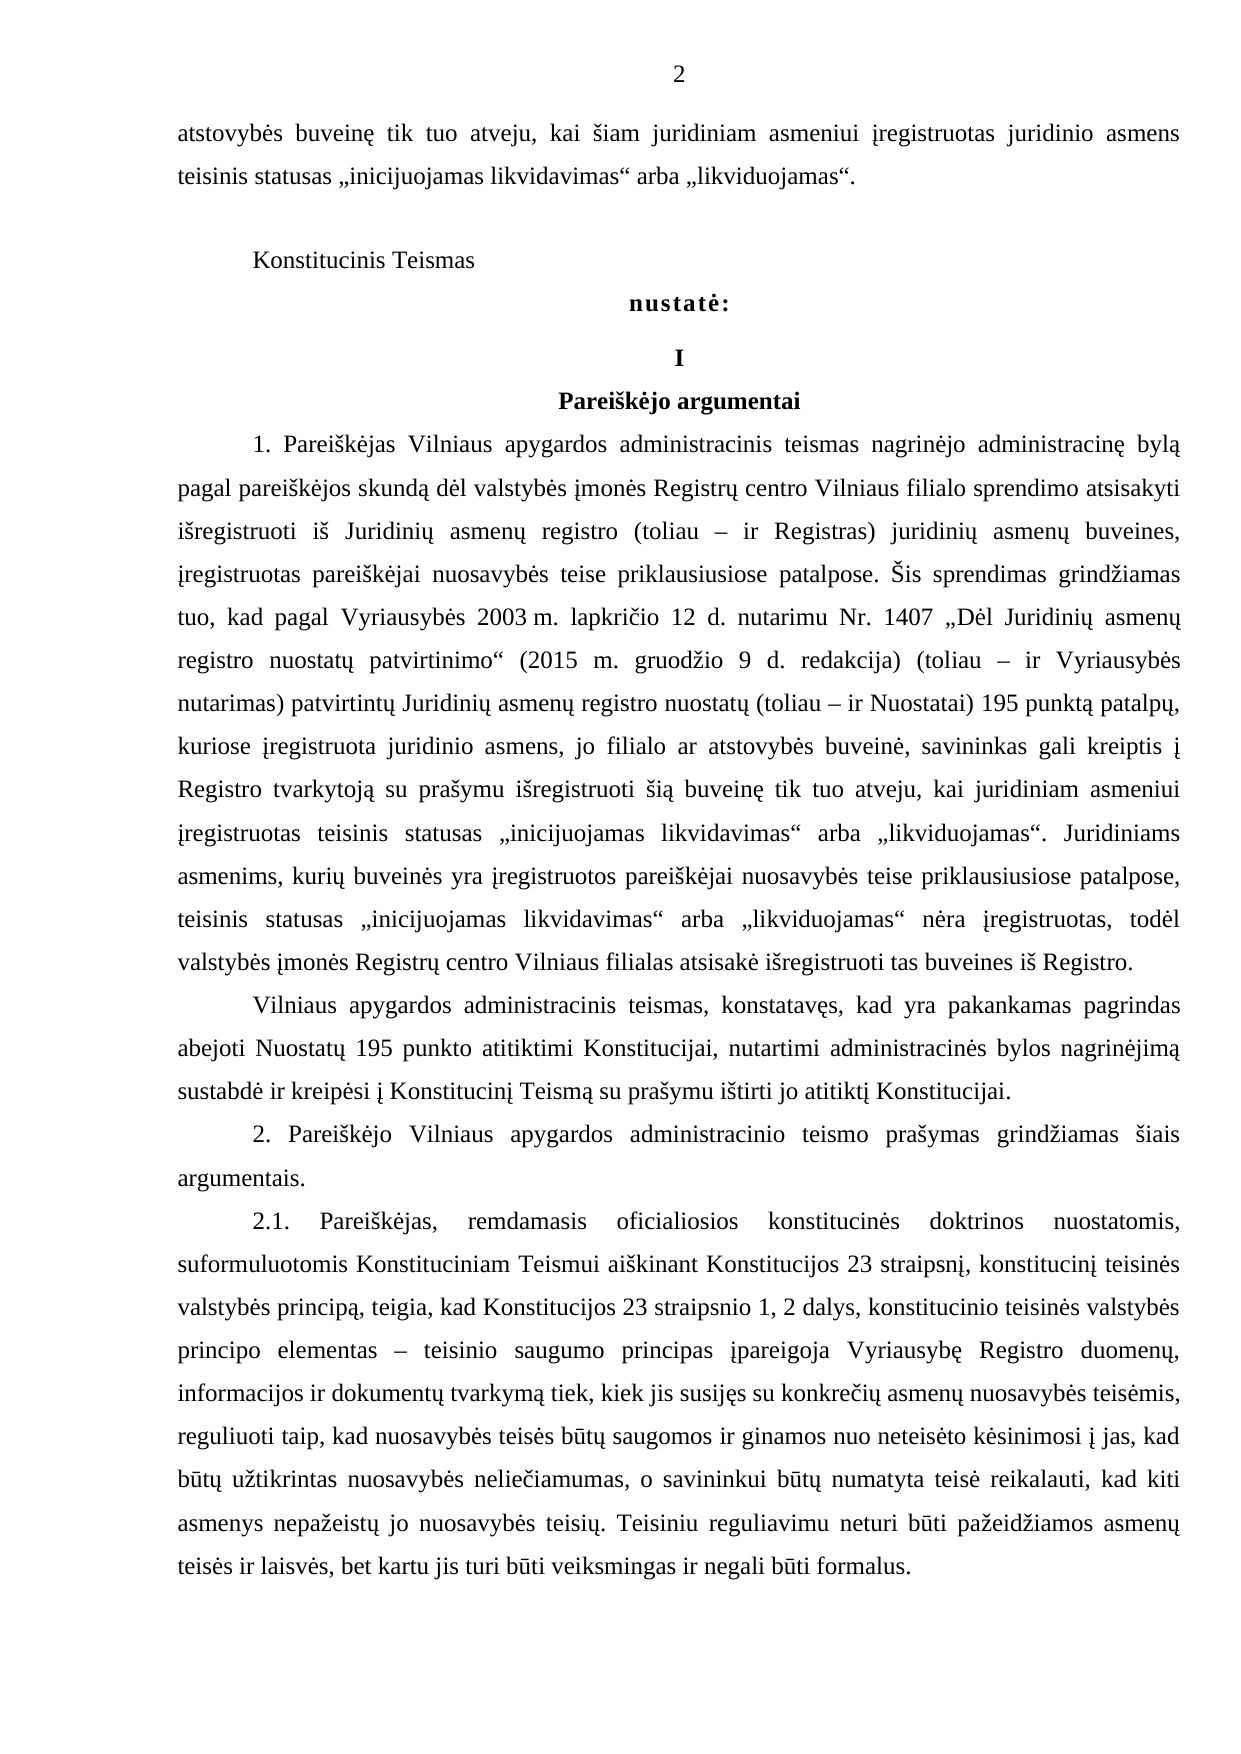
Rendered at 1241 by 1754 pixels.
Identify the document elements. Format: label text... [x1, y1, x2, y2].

text I [177, 343, 1181, 372]
text Pareiškėjo argumentai [177, 386, 1181, 415]
text atstovybės buveinę tik tuo atveju, kai šiam juridiniam asmeniui įregistruotas juridinio asmens teisinis statusas „inicijuojamas likvidavimas“ arba „likviduojamas“. [177, 118, 1181, 190]
text 2.1. Pareiškėjas, remdamasis oficialiosios konstitucinės doktrinos nuostatomis, suformuluotomis Konstituciniam Teismui aiškinant Konstitucijos 23 straipsnį, konstitucinį teisinės valstybės principą, teigia, kad Konstitucijos 23 straipsnio 1, 2 dalys, konstitucinio teisinės valstybės principo elementas – teisinio saugumo principas įpareigoja Vyriausybę Registro duomenų, informacijos ir dokumentų tvarkymą tiek, kiek jis susijęs su konkrečių asmenų nuosavybės teisėmis, reguliuoti taip, kad nuosavybės teisės būtų saugomos ir ginamos nuo neteisėto kėsinimosi į jas, kad būtų užtikrintas nuosavybės neliečiamumas, o savininkui būtų numatyta teisė reikalauti, kad kiti asmenys nepažeistų jo nuosavybės teisių. Teisiniu reguliavimu neturi būti pažeidžiamos asmenų teisės ir laisvės, bet kartu jis turi būti veiksmingas ir negali būti formalus. [177, 1206, 1181, 1579]
text nustatė: [177, 288, 1181, 317]
text 1. Pareiškėjas Vilniaus apygardos administracinis teismas nagrinėjo administracinę bylą pagal pareiškėjos skundą dėl valstybės įmonės Registrų centro Vilniaus filialo sprendimo atsisakyti išregistruoti iš Juridinių asmenų registro (toliau – ir Registras) juridinių asmenų buveines, įregistruotas pareiškėjai nuosavybės teise priklausiusiose patalpose. Šis sprendimas grindžiamas tuo, kad pagal Vyriausybės 2003 m. lapkričio 12 d. nutarimu Nr. 1407 „Dėl Juridinių asmenų registro nuostatų patvirtinimo“ (2015 m. gruodžio 9 d. redakcija) (toliau – ir Vyriausybės nutarimas) patvirtintų Juridinių asmenų registro nuostatų (toliau – ir Nuostatai) 195 punktą patalpų, kuriose įregistruota juridinio asmens, jo filialo ar atstovybės buveinė, savininkas gali kreiptis į Registro tvarkytoją su prašymu išregistruoti šią buveinę tik tuo atveju, kai juridiniam asmeniui įregistruotas teisinis statusas „inicijuojamas likvidavimas“ arba „likviduojamas“. Juridiniams asmenims, kurių buveinės yra įregistruotos pareiškėjai nuosavybės teise priklausiusiose patalpose, teisinis statusas „inicijuojamas likvidavimas“ arba „likviduojamas“ nėra įregistruotas, todėl valstybės įmonės Registrų centro Vilniaus filialas atsisakė išregistruoti tas buveines iš Registro. [177, 429, 1181, 976]
text Vilniaus apygardos administracinis teismas, konstatavęs, kad yra pakankamas pagrindas abejoti Nuostatų 195 punkto atitiktimi Konstitucijai, nutartimi administracinės bylos nagrinėjimą sustabdė ir kreipėsi į Konstitucinį Teismą su prašymu ištirti jo atitiktį Konstitucijai. [177, 990, 1181, 1105]
text 2. Pareiškėjo Vilniaus apygardos administracinio teismo prašymas grindžiamas šiais argumentais. [177, 1119, 1181, 1191]
text Konstitucinis Teismas [177, 245, 1181, 274]
